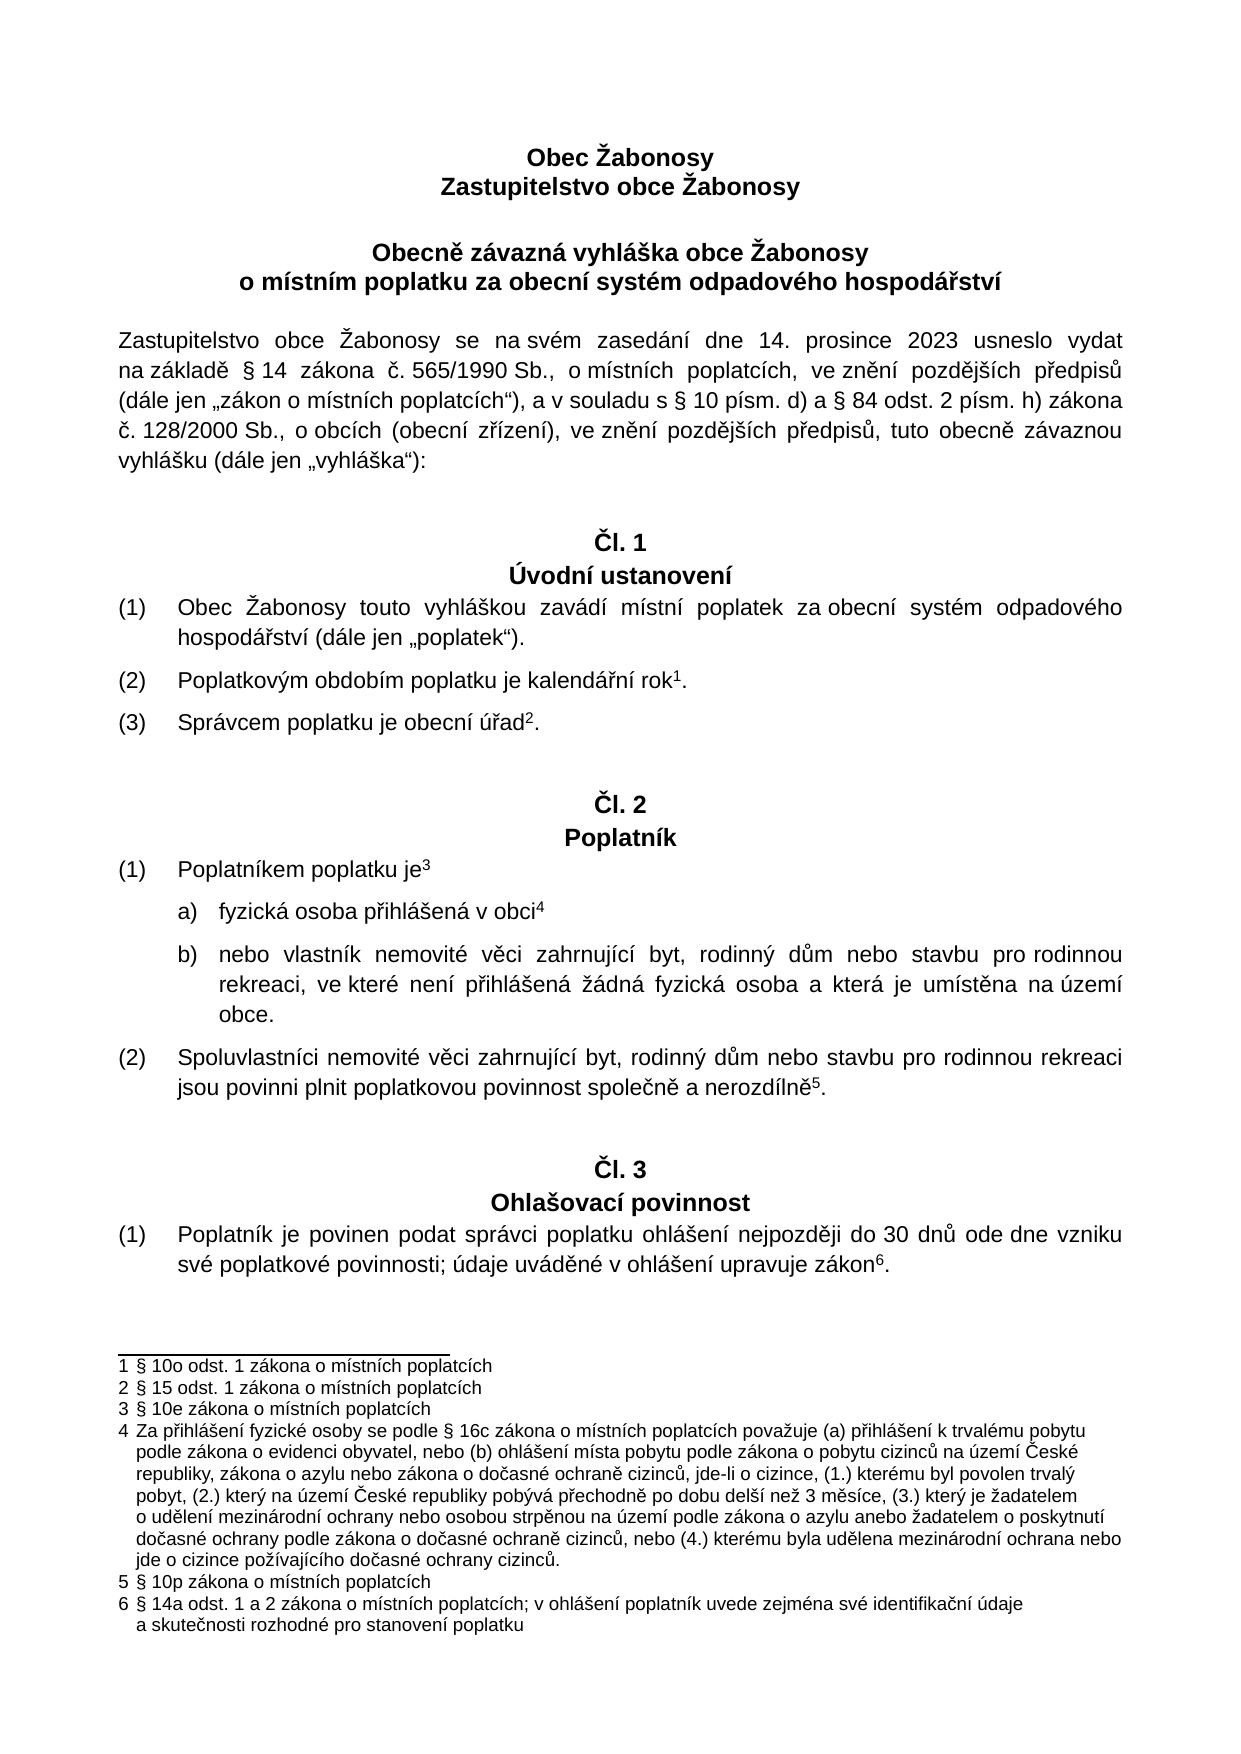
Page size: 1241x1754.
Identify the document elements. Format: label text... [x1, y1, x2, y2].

list § 15 odst. 1 zákona o místních poplatcích [118, 1377, 1122, 1398]
subtitle Čl. 3 Ohlašovací povinnost [118, 1154, 1122, 1216]
list Poplatník je povinen podat správci poplatku ohlášení nejpozději do 30 dnů ode dne vzniku své poplatkové povinnosti; údaje uváděné v ohlášení upravuje zákon. [118, 1221, 1122, 1277]
list § 10p zákona o místních poplatcích [118, 1571, 1122, 1592]
list Obec Žabonosy touto vyhláškou zavádí místní poplatek za obecní systém odpadového hospodářství (dále jen „poplatek“). [118, 594, 1122, 650]
list fyzická osoba přihlášená v obci [177, 898, 1122, 925]
subtitle Obecně závazná vyhláška obce Žabonosy o místním poplatku za obecní systém odpadového hospodářství [118, 238, 1122, 295]
list Správcem poplatku je obecní úřad. [118, 709, 1122, 736]
subtitle Čl. 1 Úvodní ustanovení [118, 528, 1122, 589]
list Poplatkovým obdobím poplatku je kalendářní rok. [118, 667, 1122, 693]
list § 14a odst. 1 a 2 zákona o místních poplatcích; v ohlášení poplatník uvede zejména své identifikační údaje a skutečnosti rozhodné pro stanovení poplatku [118, 1592, 1122, 1635]
list § 10o odst. 1 zákona o místních poplatcích [118, 1355, 1122, 1377]
subtitle Čl. 2 Poplatník [118, 789, 1122, 851]
list Spoluvlastníci nemovité věci zahrnující byt, rodinný dům nebo stavbu pro rodinnou rekreaci jsou povinni plnit poplatkovou povinnost společně a nerozdílně. [118, 1044, 1122, 1101]
text Zastupitelstvo obce Žabonosy se na svém zasedání dne 14. prosince 2023 usneslo vydat na základě § 14 zákona č. 565/1990 Sb., o místních poplatcích, ve znění pozdějších předpisů (dále jen „zákon o místních poplatcích“), a v souladu s § 10 písm. d) a § 84 odst. 2 písm. h) zákona č. 128/2000 Sb., o obcích (obecní zřízení), ve znění pozdějších předpisů, tuto obecně závaznou vyhlášku (dále jen „vyhláška“): [118, 327, 1122, 474]
text Obec Žabonosy Zastupitelstvo obce Žabonosy [118, 143, 1122, 201]
list Za přihlášení fyzické osoby se podle § 16c zákona o místních poplatcích považuje (a) přihlášení k trvalému pobytu podle zákona o evidenci obyvatel, nebo (b) ohlášení místa pobytu podle zákona o pobytu cizinců na území České republiky, zákona o azylu nebo zákona o dočasné ochraně cizinců, jde-li o cizince, (1.) kterému byl povolen trvalý pobyt, (2.) který na území České republiky pobývá přechodně po dobu delší než 3 měsíce, (3.) který je žadatelem o udělení mezinárodní ochrany nebo osobou strpěnou na území podle zákona o azylu anebo žadatelem o poskytnutí dočasné ochrany podle zákona o dočasné ochraně cizinců, nebo (4.) kterému byla udělena mezinárodní ochrana nebo jde o cizince požívajícího dočasné ochrany cizinců. [118, 1420, 1122, 1571]
list § 10e zákona o místních poplatcích [118, 1398, 1122, 1420]
list nebo vlastník nemovité věci zahrnující byt, rodinný dům nebo stavbu pro rodinnou rekreaci, ve které není přihlášená žádná fyzická osoba a která je umístěna na území obce. [177, 941, 1122, 1028]
list Poplatníkem poplatku je [118, 856, 1122, 882]
